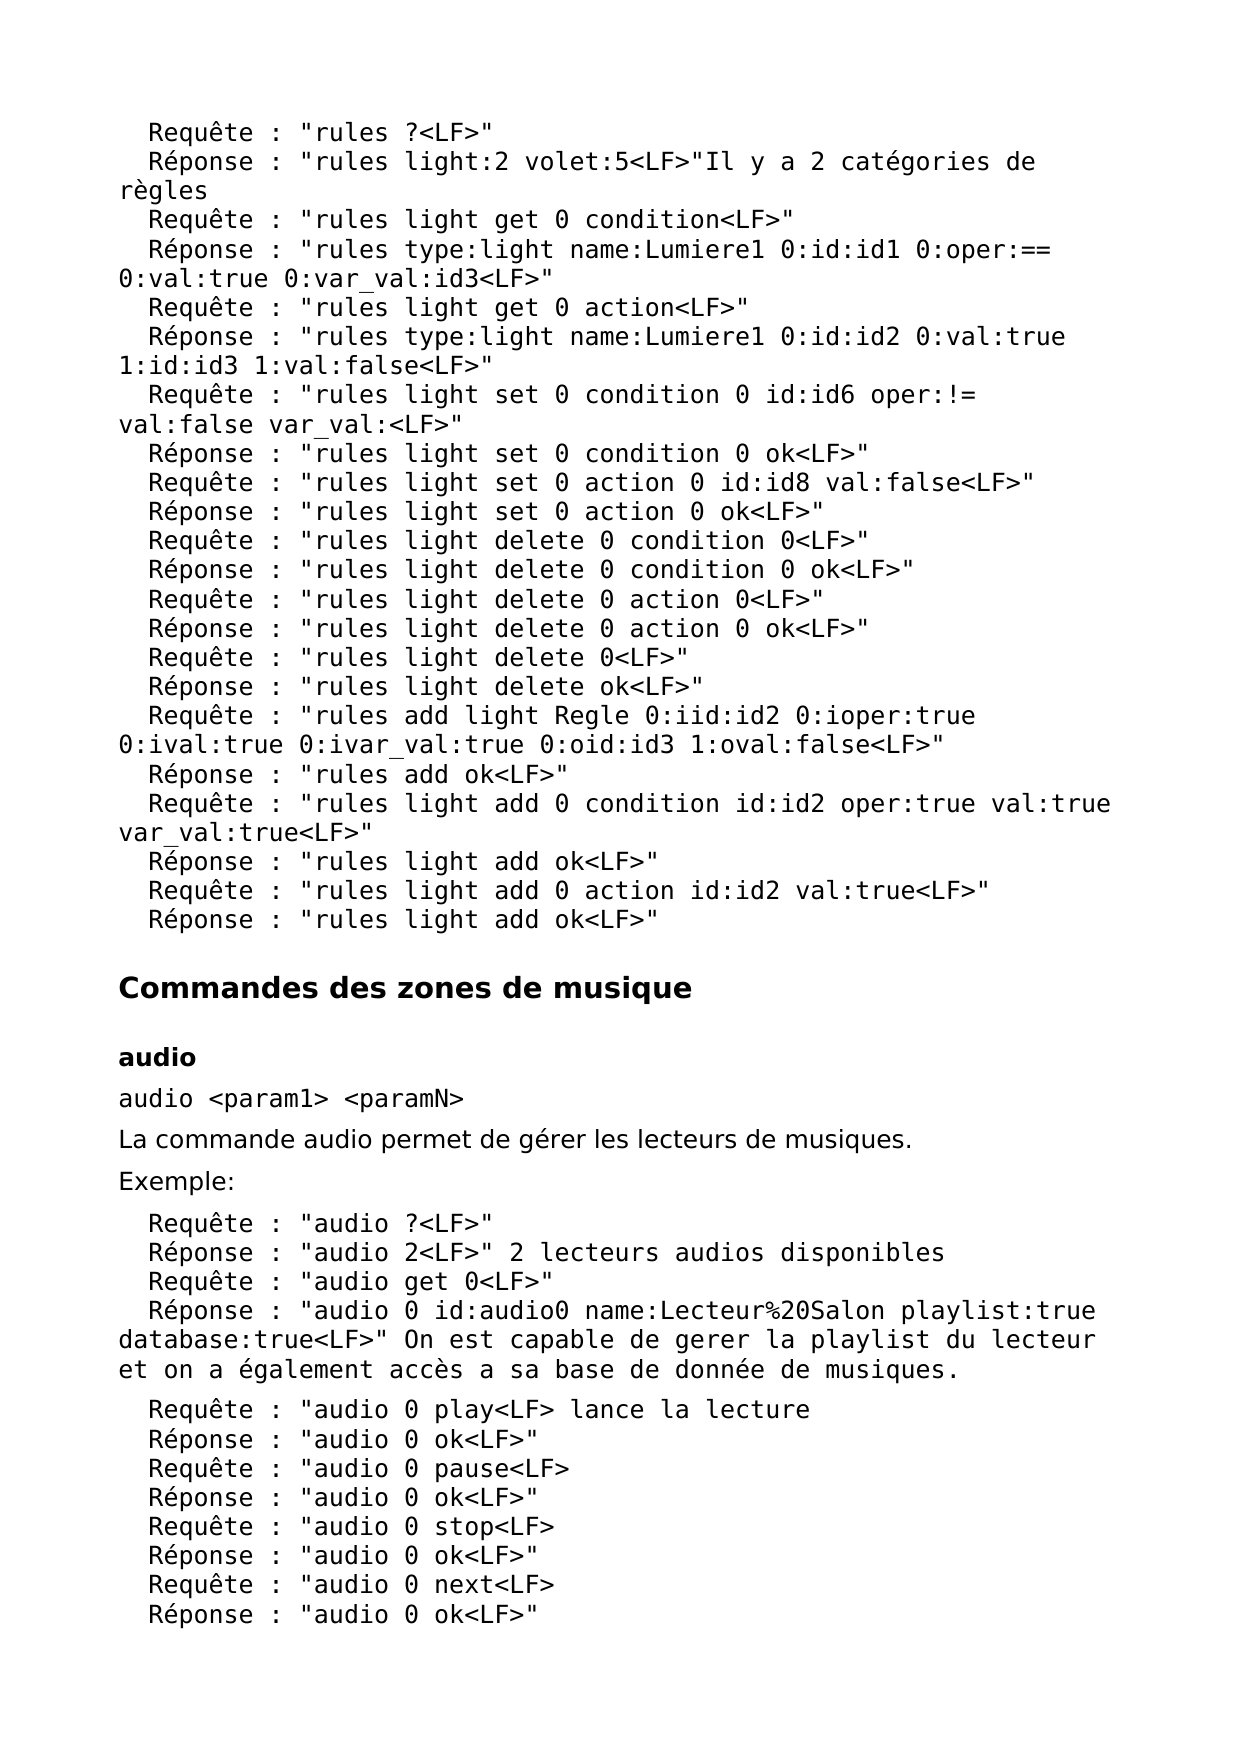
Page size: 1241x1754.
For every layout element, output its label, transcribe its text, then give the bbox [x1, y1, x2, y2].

text La commande audio permet de gérer les lecteurs de musiques. [118, 1126, 1122, 1155]
subtitle Commandes des zones de musique [118, 972, 1122, 1006]
text Requête : "audio ?<LF>" Réponse : "audio 2<LF>" 2 lecteurs audios disponibles Requête : "audio get 0<LF>" Réponse : "audio 0 id:audio0 name:Lecteur%20Salon playlist:true database:true<LF>" On est capable de gerer la playlist du lecteur et on a également accès a sa base de donnée de musiques. [118, 1209, 1122, 1384]
text Requête : "audio 0 play<LF> lance la lecture Réponse : "audio 0 ok<LF>" Requête : "audio 0 pause<LF> Réponse : "audio 0 ok<LF>" Requête : "audio 0 stop<LF> Réponse : "audio 0 ok<LF>" Requête : "audio 0 next<LF> Réponse : "audio 0 ok<LF>" [118, 1396, 1122, 1629]
text Requête : "rules ?<LF>" Réponse : "rules light:2 volet:5<LF>"Il y a 2 catégories de règles Requête : "rules light get 0 condition<LF>" Réponse : "rules type:light name:Lumiere1 0:id:id1 0:oper:== 0:val:true 0:var_val:id3<LF>" Requête : "rules light get 0 action<LF>" Réponse : "rules type:light name:Lumiere1 0:id:id2 0:val:true 1:id:id3 1:val:false<LF>" Requête : "rules light set 0 condition 0 id:id6 oper:!= val:false var_val:<LF>" Réponse : "rules light set 0 condition 0 ok<LF>" Requête : "rules light set 0 action 0 id:id8 val:false<LF>" Réponse : "rules light set 0 action 0 ok<LF>" Requête : "rules light delete 0 condition 0<LF>" Réponse : "rules light delete 0 condition 0 ok<LF>" Requête : "rules light delete 0 action 0<LF>" Réponse : "rules light delete 0 action 0 ok<LF>" Requête : "rules light delete 0<LF>" Réponse : "rules light delete ok<LF>" Requête : "rules add light Regle 0:iid:id2 0:ioper:true 0:ival:true 0:ivar_val:true 0:oid:id3 1:oval:false<LF>" Réponse : "rules add ok<LF>" Requête : "rules light add 0 condition id:id2 oper:true val:true var_val:true<LF>" Réponse : "rules light add ok<LF>" Requête : "rules light add 0 action id:id2 val:true<LF>" Réponse : "rules light add ok<LF>" [118, 118, 1122, 935]
subtitle audio [118, 1043, 1122, 1072]
text Exemple: [118, 1167, 1122, 1196]
text audio <param1> <paramN> [118, 1085, 1122, 1114]
